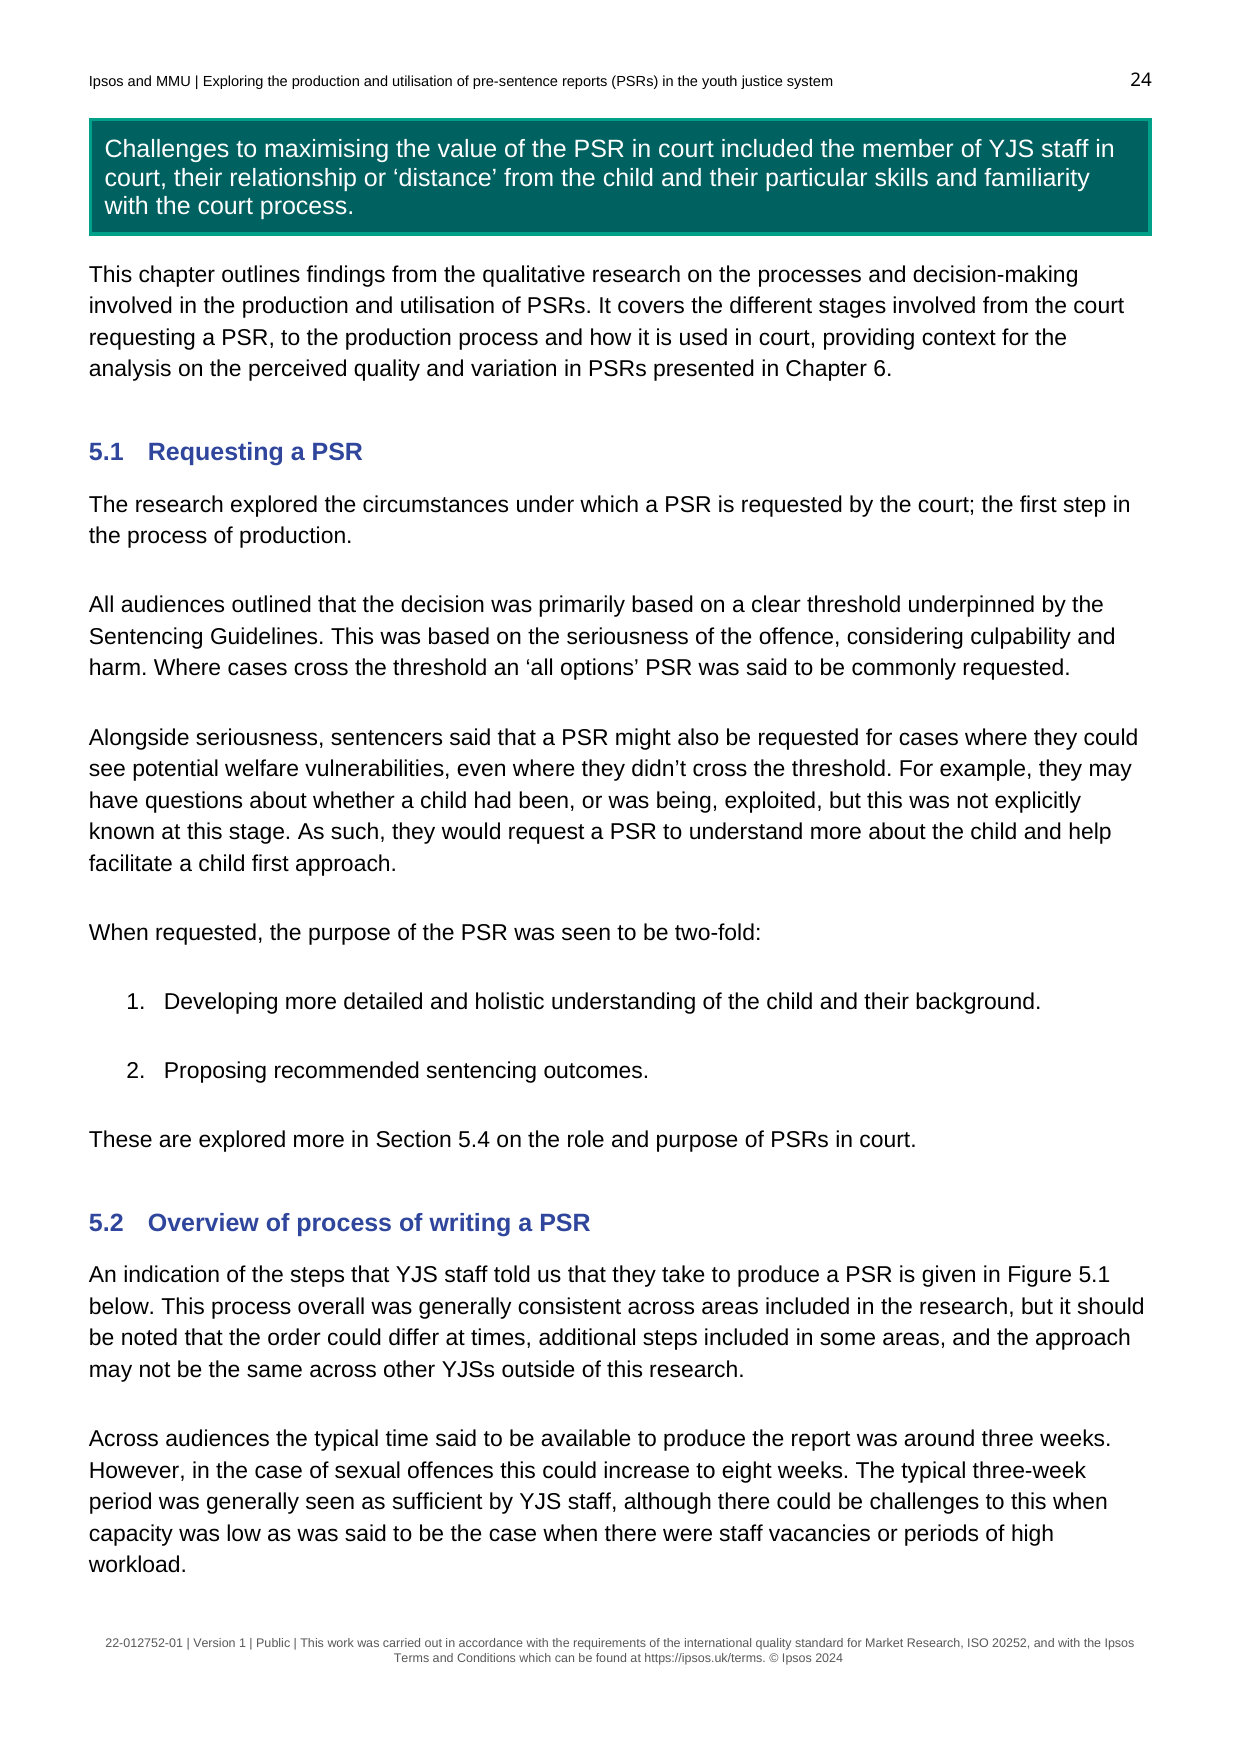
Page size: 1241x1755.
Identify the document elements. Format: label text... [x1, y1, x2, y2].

list Challenges to maximising the value of the PSR in court included the member of YJS staff in court, their relationship or ‘distance’ from the child and their particular skills and familiarity with the court process. [92, 121, 1148, 232]
text These are explored more in Section 5.4 on the role and purpose of PSRs in court. [89, 1126, 1152, 1152]
text An indication of the steps that YJS staff told us that they take to produce a PSR is given in Figure 5.1 below. This process overall was generally consistent across areas included in the research, but it should be noted that the order could differ at times, additional steps included in some areas, and the approach may not be the same across other YJSs outside of this research. [89, 1261, 1152, 1382]
subtitle Overview of process of writing a PSR [89, 1207, 1152, 1236]
text All audiences outlined that the decision was primarily based on a clear threshold underpinned by the Sentencing Guidelines. This was based on the seriousness of the offence, considering culpability and harm. Where cases cross the threshold an ‘all options’ PSR was said to be commonly requested. [89, 591, 1152, 681]
text This chapter outlines findings from the qualitative research on the processes and decision-making involved in the production and utilisation of PSRs. It covers the different stages involved from the court requesting a PSR, to the production process and how it is used in court, providing context for the analysis on the perceived quality and variation in PSRs presented in Chapter 6. [89, 261, 1152, 382]
text When requested, the purpose of the PSR was seen to be two-fold: [89, 919, 1152, 945]
list Proposing recommended sentencing outcomes. [126, 1057, 1152, 1083]
list Developing more detailed and holistic understanding of the child and their background. [126, 988, 1152, 1014]
text Alongside seriousness, sentencers said that a PSR might also be requested for cases where they could see potential welfare vulnerabilities, even where they didn’t cross the threshold. For example, they may have questions about whether a child had been, or was being, exploited, but this was not explicitly known at this stage. As such, they would request a PSR to understand more about the child and help facilitate a child first approach. [89, 723, 1152, 876]
text Across audiences the typical time said to be available to produce the report was around three weeks. However, in the case of sexual offences this could increase to eight weeks. The typical three-week period was generally seen as sufficient by YJS staff, although there could be challenges to this when capacity was low as was said to be the case when there were staff vacancies or periods of high workload. [89, 1425, 1152, 1578]
subtitle Requesting a PSR [89, 437, 1152, 466]
text The research explored the circumstances under which a PSR is requested by the court; the first step in the process of production. [89, 491, 1152, 548]
